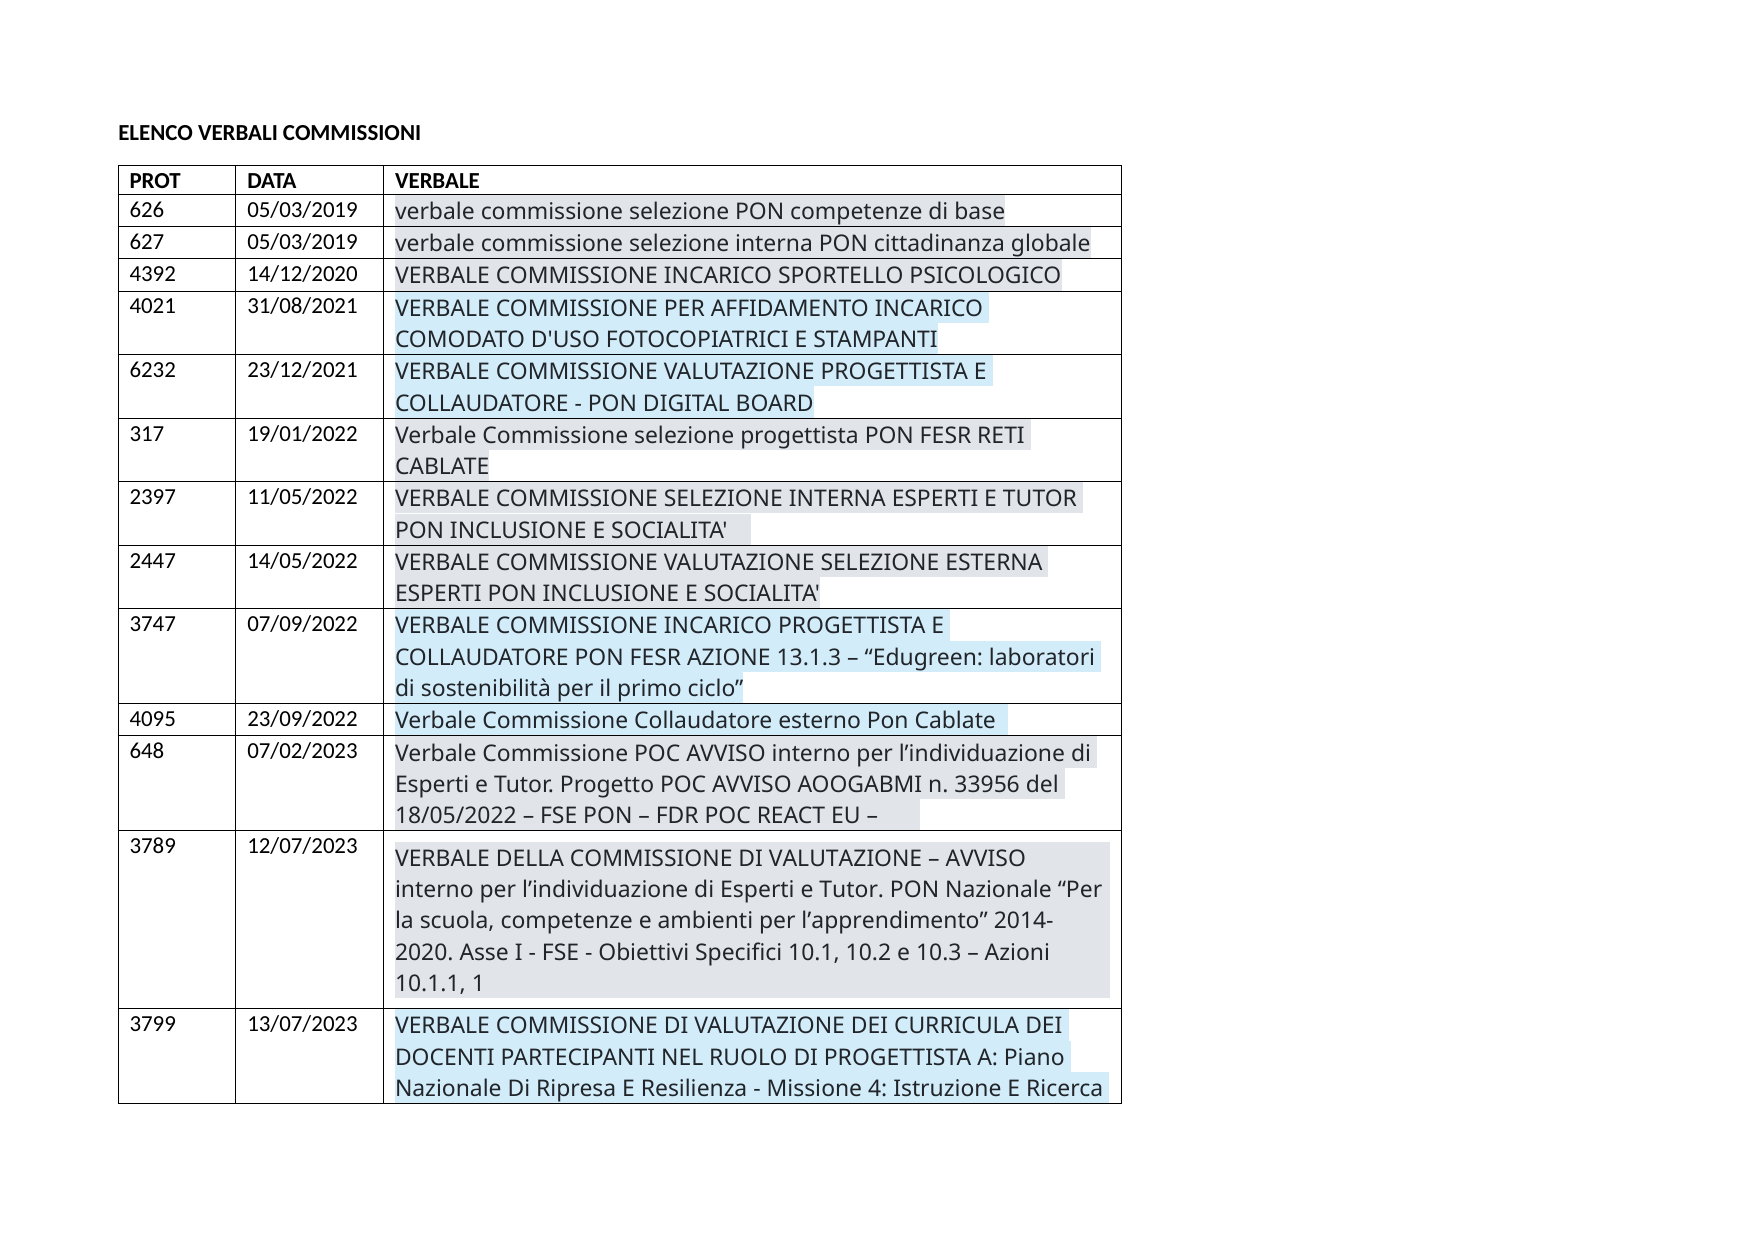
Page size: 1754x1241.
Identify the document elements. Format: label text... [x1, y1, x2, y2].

table_cell Verbale Commissione POC AVVISO interno per l’individuazione di Esperti e Tutor. Progetto POC AVVISO AOOGABMI n. 33956 del 18/05/2022 – FSE PON – FDR POC REACT EU – [384, 736, 1121, 830]
table_cell 4392 [119, 259, 235, 291]
table_cell VERBALE COMMISSIONE INCARICO SPORTELLO PSICOLOGICO [384, 259, 1121, 291]
table_cell 23/09/2022 [236, 704, 383, 735]
table_cell 14/12/2020 [236, 259, 383, 291]
table_cell verbale commissione selezione interna PON cittadinanza globale [384, 227, 1121, 258]
table_cell VERBALE DELLA COMMISSIONE DI VALUTAZIONE – AVVISO interno per l’individuazione di Esperti e Tutor. PON Nazionale “Per la scuola, competenze e ambienti per l’apprendimento” 2014-2020. Asse I - FSE - Obiettivi Specifici 10.1, 10.2 e 10.3 – Azioni 10.1.1, 1 [384, 831, 1121, 1008]
table_cell 2447 [119, 546, 235, 608]
table_cell 19/01/2022 [236, 419, 383, 481]
table_cell VERBALE COMMISSIONE DI VALUTAZIONE DEI CURRICULA DEI DOCENTI PARTECIPANTI NEL RUOLO DI PROGETTISTA A: Piano Nazionale Di Ripresa E Resilienza - Missione 4: Istruzione E Ricerca [384, 1009, 1121, 1103]
table_header DATA [236, 166, 383, 194]
table_cell 648 [119, 736, 235, 830]
table_cell 05/03/2019 [236, 227, 383, 258]
text ELENCO VERBALI COMMISSIONI [118, 118, 1606, 146]
table_cell 12/07/2023 [236, 831, 383, 1008]
table_header VERBALE [384, 166, 1121, 194]
table_cell VERBALE COMMISSIONE VALUTAZIONE PROGETTISTA E COLLAUDATORE - PON DIGITAL BOARD [384, 355, 1121, 418]
table_cell 14/05/2022 [236, 546, 383, 608]
table_cell 11/05/2022 [236, 482, 383, 545]
table_cell 31/08/2021 [236, 292, 383, 354]
table_cell VERBALE COMMISSIONE SELEZIONE INTERNA ESPERTI E TUTOR PON INCLUSIONE E SOCIALITA' [384, 482, 1121, 545]
table_cell verbale commissione selezione PON competenze di base [384, 195, 1121, 226]
table_cell 317 [119, 419, 235, 481]
table_cell 23/12/2021 [236, 355, 383, 418]
table_cell VERBALE COMMISSIONE VALUTAZIONE SELEZIONE ESTERNA ESPERTI PON INCLUSIONE E SOCIALITA' [384, 546, 1121, 608]
table_cell 4021 [119, 292, 235, 354]
table_cell 07/02/2023 [236, 736, 383, 830]
table_cell VERBALE COMMISSIONE INCARICO PROGETTISTA E COLLAUDATORE PON FESR AZIONE 13.1.3 – “Edugreen: laboratori di sostenibilità per il primo ciclo” [384, 609, 1121, 703]
table_cell 13/07/2023 [236, 1009, 383, 1103]
table_cell 4095 [119, 704, 235, 735]
table_cell 627 [119, 227, 235, 258]
table_cell Verbale Commissione selezione progettista PON FESR RETI CABLATE [384, 419, 1121, 481]
table_header PROT [119, 166, 235, 194]
table_cell 07/09/2022 [236, 609, 383, 703]
table_cell Verbale Commissione Collaudatore esterno Pon Cablate [384, 704, 1121, 735]
table_cell 3789 [119, 831, 235, 1008]
table_cell 626 [119, 195, 235, 226]
table_cell 05/03/2019 [236, 195, 383, 226]
table_cell 2397 [119, 482, 235, 545]
table_cell 3799 [119, 1009, 235, 1103]
table_cell 3747 [119, 609, 235, 703]
table_cell 6232 [119, 355, 235, 418]
table_cell VERBALE COMMISSIONE PER AFFIDAMENTO INCARICO COMODATO D'USO FOTOCOPIATRICI E STAMPANTI [384, 292, 1121, 354]
